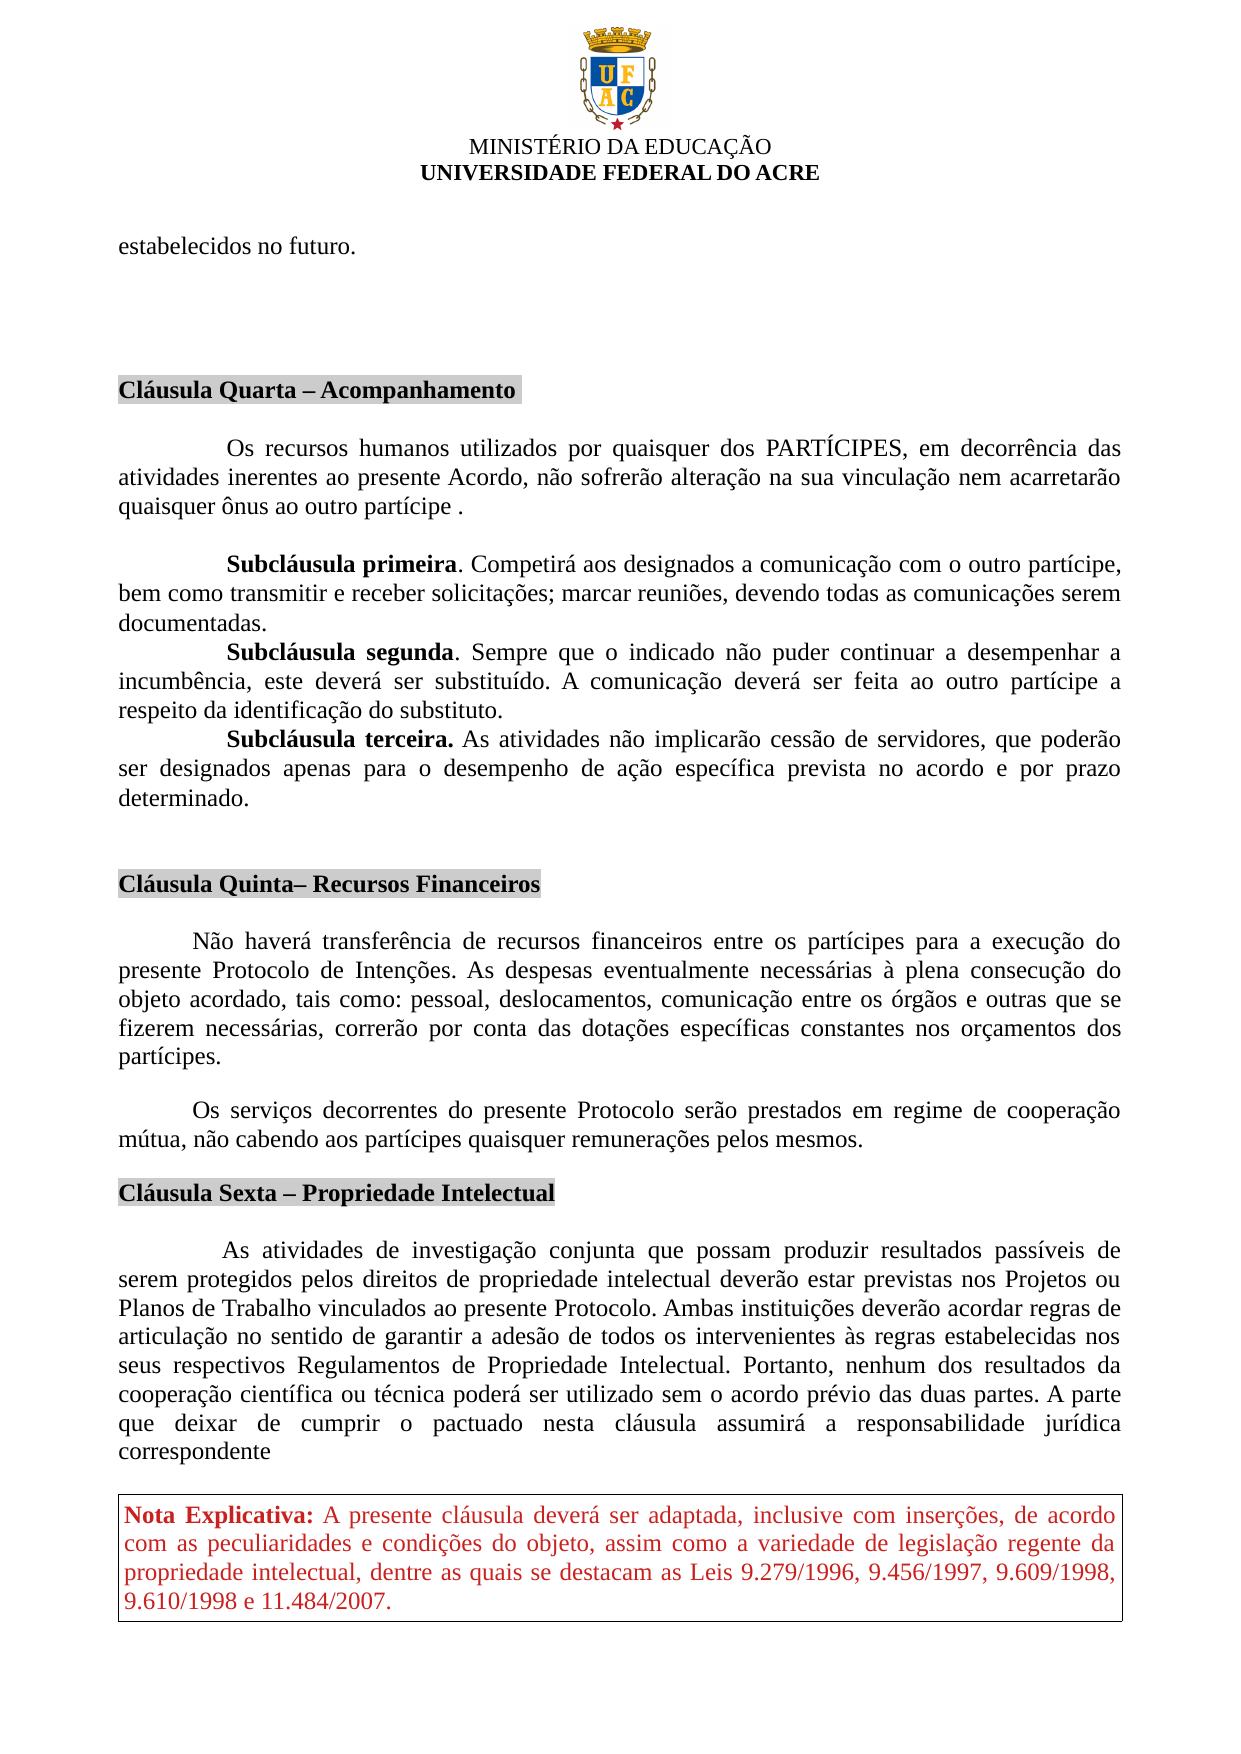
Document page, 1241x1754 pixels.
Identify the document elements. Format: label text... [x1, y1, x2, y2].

text Subcláusula primeira. Competirá aos designados a comunicação com o outro partícipe, bem como transmitir e receber solicitações; marcar reuniões, devendo todas as comunicações serem documentadas. [118, 549, 1122, 636]
text Subcláusula segunda. Sempre que o indicado não puder continuar a desempenhar a incumbência, este deverá ser substituído. A comunicação deverá ser feita ao outro partícipe a respeito da identificação do substituto. [118, 636, 1122, 724]
text Não haverá transferência de recursos financeiros entre os partícipes para a execução do presente Protocolo de Intenções. As despesas eventualmente necessárias à plena consecução do objeto acordado, tais como: pessoal, deslocamentos, comunicação entre os órgãos e outras que se fizerem necessárias, correrão por conta das dotações específicas constantes nos orçamentos dos partícipes. [118, 926, 1122, 1070]
text Cláusula Quarta – Acompanhamento [118, 375, 1122, 404]
text Subcláusula terceira. As atividades não implicarão cessão de servidores, que poderão ser designados apenas para o desempenho de ação específica prevista no acordo e por prazo determinado. [118, 724, 1122, 811]
text As atividades de investigação conjunta que possam produzir resultados passíveis de serem protegidos pelos direitos de propriedade intelectual deverão estar previstas nos Projetos ou Planos de Trabalho vinculados ao presente Protocolo. Ambas instituições deverão acordar regras de articulação no sentido de garantir a adesão de todos os intervenientes às regras estabelecidas nos seus respectivos Regulamentos de Propriedade Intelectual. Portanto, nenhum dos resultados da cooperação científica ou técnica poderá ser utilizado sem o acordo prévio das duas partes. A parte que deixar de cumprir o pactuado nesta cláusula assumirá a responsabilidade jurídica correspondente [118, 1235, 1122, 1465]
text estabelecidos no futuro. [118, 231, 1122, 260]
text Os serviços decorrentes do presente Protocolo serão prestados em regime de cooperação mútua, não cabendo aos partícipes quaisquer remunerações pelos mesmos. [118, 1095, 1122, 1153]
text Os recursos humanos utilizados por quaisquer dos PARTÍCIPES, em decorrência das atividades inerentes ao presente Acordo, não sofrerão alteração na sua vinculação nem acarretarão quaisquer ônus ao outro partícipe . [118, 433, 1122, 520]
text Cláusula Sexta – Propriedade Intelectual [118, 1178, 1122, 1206]
picture [565, 24, 675, 133]
text Cláusula Quinta– Recursos Financeiros [118, 869, 1122, 898]
table_header Nota Explicativa: A presente cláusula deverá ser adaptada, inclusive com inserções, de acordo com as peculiaridades e condições do objeto, assim como a variedade de legislação regente da propriedade intelectual, dentre as quais se destacam as Leis 9.279/1996, 9.456/1997, 9.609/1998, 9.610/1998 e 11.484/2007. [119, 1495, 1122, 1621]
